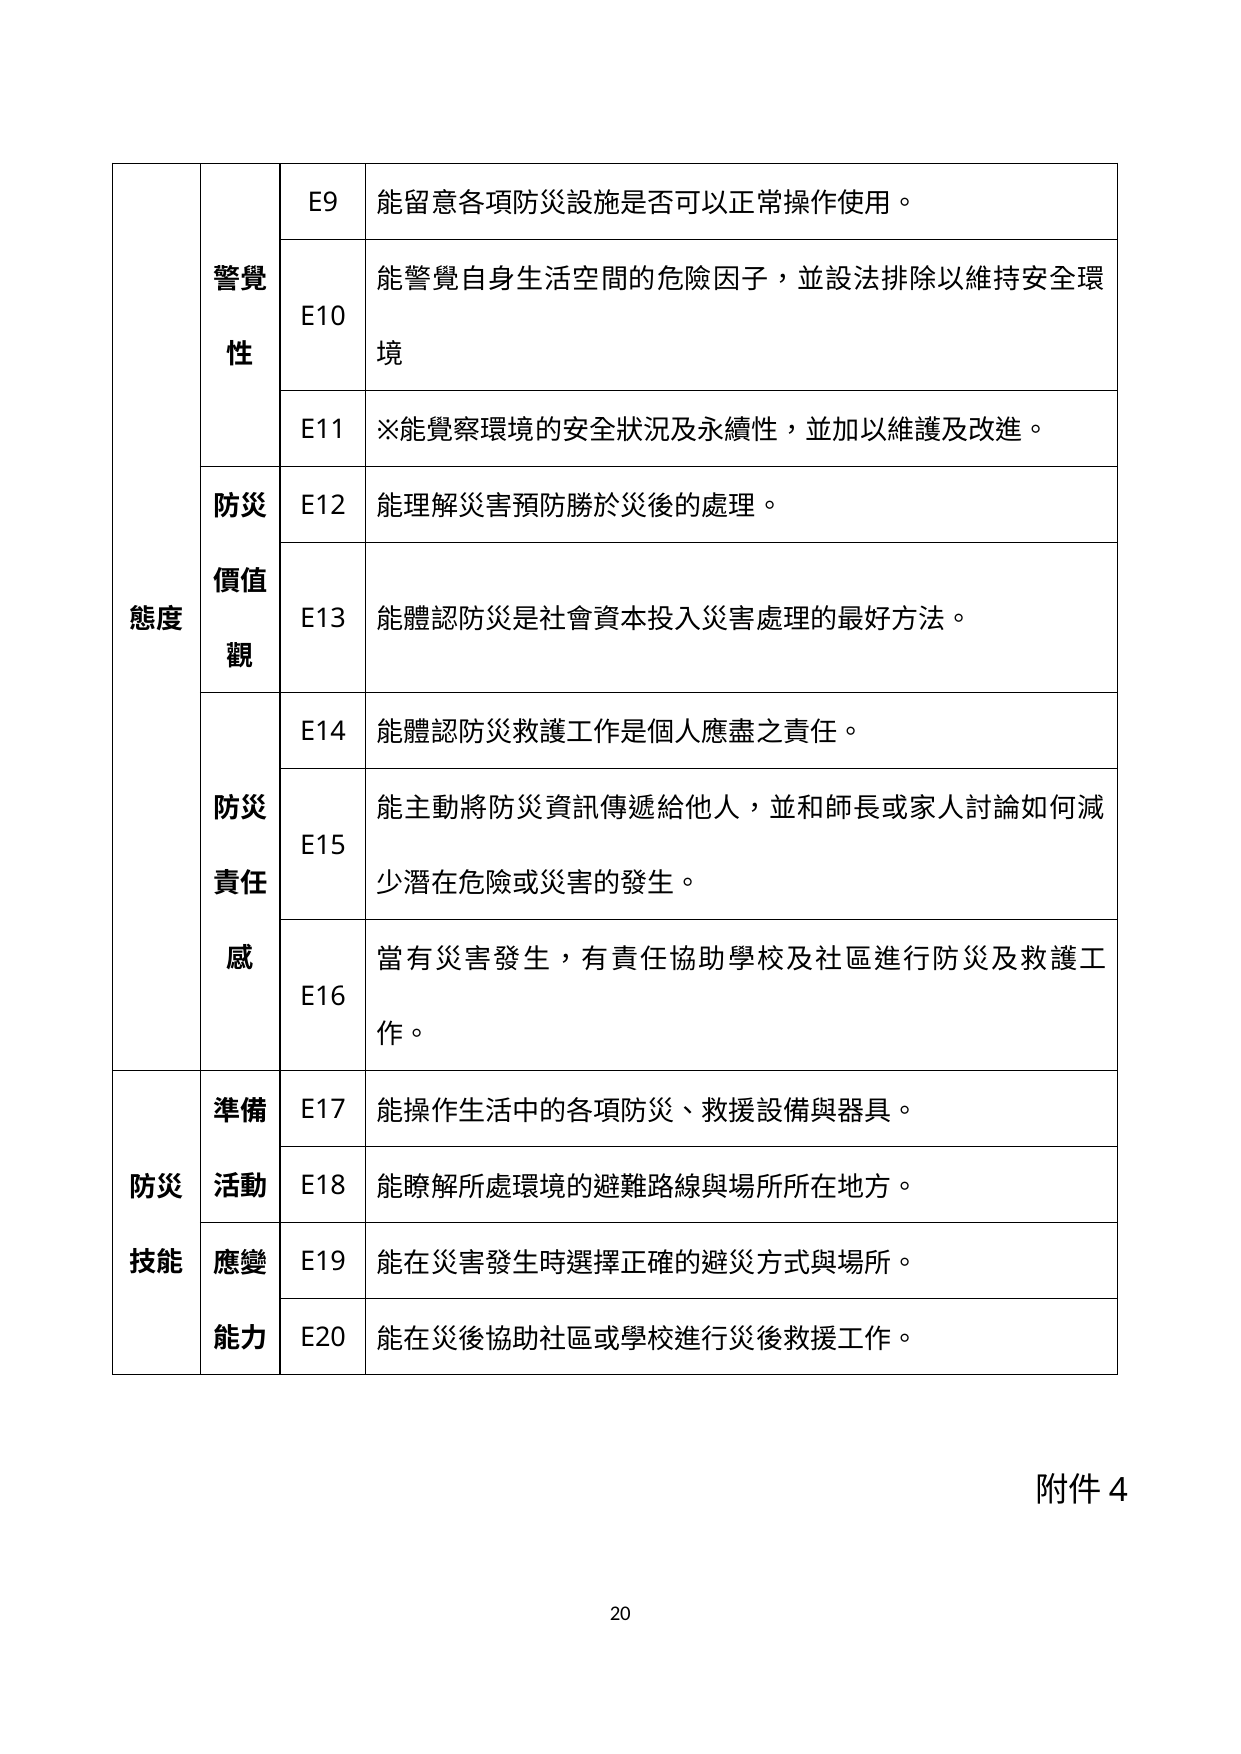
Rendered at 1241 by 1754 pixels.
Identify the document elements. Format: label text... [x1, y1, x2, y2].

table_cell 能警覺自身生活空間的危險因子，並設法排除以維持安全環境 [366, 240, 1117, 389]
table_cell E13 [281, 543, 365, 692]
table_cell 能瞭解所處環境的避難路線與場所所在地方。 [366, 1147, 1117, 1222]
table_cell E17 [281, 1071, 365, 1146]
table_cell E9 [281, 164, 365, 238]
table_cell E20 [281, 1299, 365, 1374]
table_cell 應變能力 [201, 1223, 279, 1374]
table_cell 能主動將防災資訊傳遞給他人，並和師長或家人討論如何減少潛在危險或災害的發生。 [366, 769, 1117, 919]
text 附件4 [112, 1450, 1128, 1525]
table_cell E16 [281, 920, 365, 1070]
table_cell 防災責任感 [201, 693, 279, 1070]
table_cell E12 [281, 467, 365, 542]
table_cell 態度 [113, 164, 200, 1070]
table_cell 能在災後協助社區或學校進行災後救援工作。 [366, 1299, 1117, 1374]
table_cell 能體認防災是社會資本投入災害處理的最好方法。 [366, 543, 1117, 692]
table_cell 當有災害發生，有責任協助學校及社區進行防災及救護工作。 [366, 920, 1117, 1070]
table_cell E14 [281, 693, 365, 768]
table_cell E15 [281, 769, 365, 919]
table_cell 防災技能 [113, 1071, 200, 1374]
table_cell 防災價值觀 [201, 467, 279, 692]
table_cell 警覺性 [201, 164, 279, 466]
table_cell E18 [281, 1147, 365, 1222]
table_cell E11 [281, 391, 365, 466]
table_cell 能理解災害預防勝於災後的處理。 [366, 467, 1117, 542]
table_cell 準備活動 [201, 1071, 279, 1222]
table_cell 能在災害發生時選擇正確的避災方式與場所。 [366, 1223, 1117, 1298]
table_cell 能體認防災救護工作是個人應盡之責任。 [366, 693, 1117, 768]
table_cell E19 [281, 1223, 365, 1298]
table_cell 能留意各項防災設施是否可以正常操作使用。 [366, 164, 1117, 238]
table_cell ※能覺察環境的安全狀況及永續性，並加以維護及改進。 [366, 391, 1117, 466]
table_cell 能操作生活中的各項防災、救援設備與器具。 [366, 1071, 1117, 1146]
table_cell E10 [281, 240, 365, 389]
